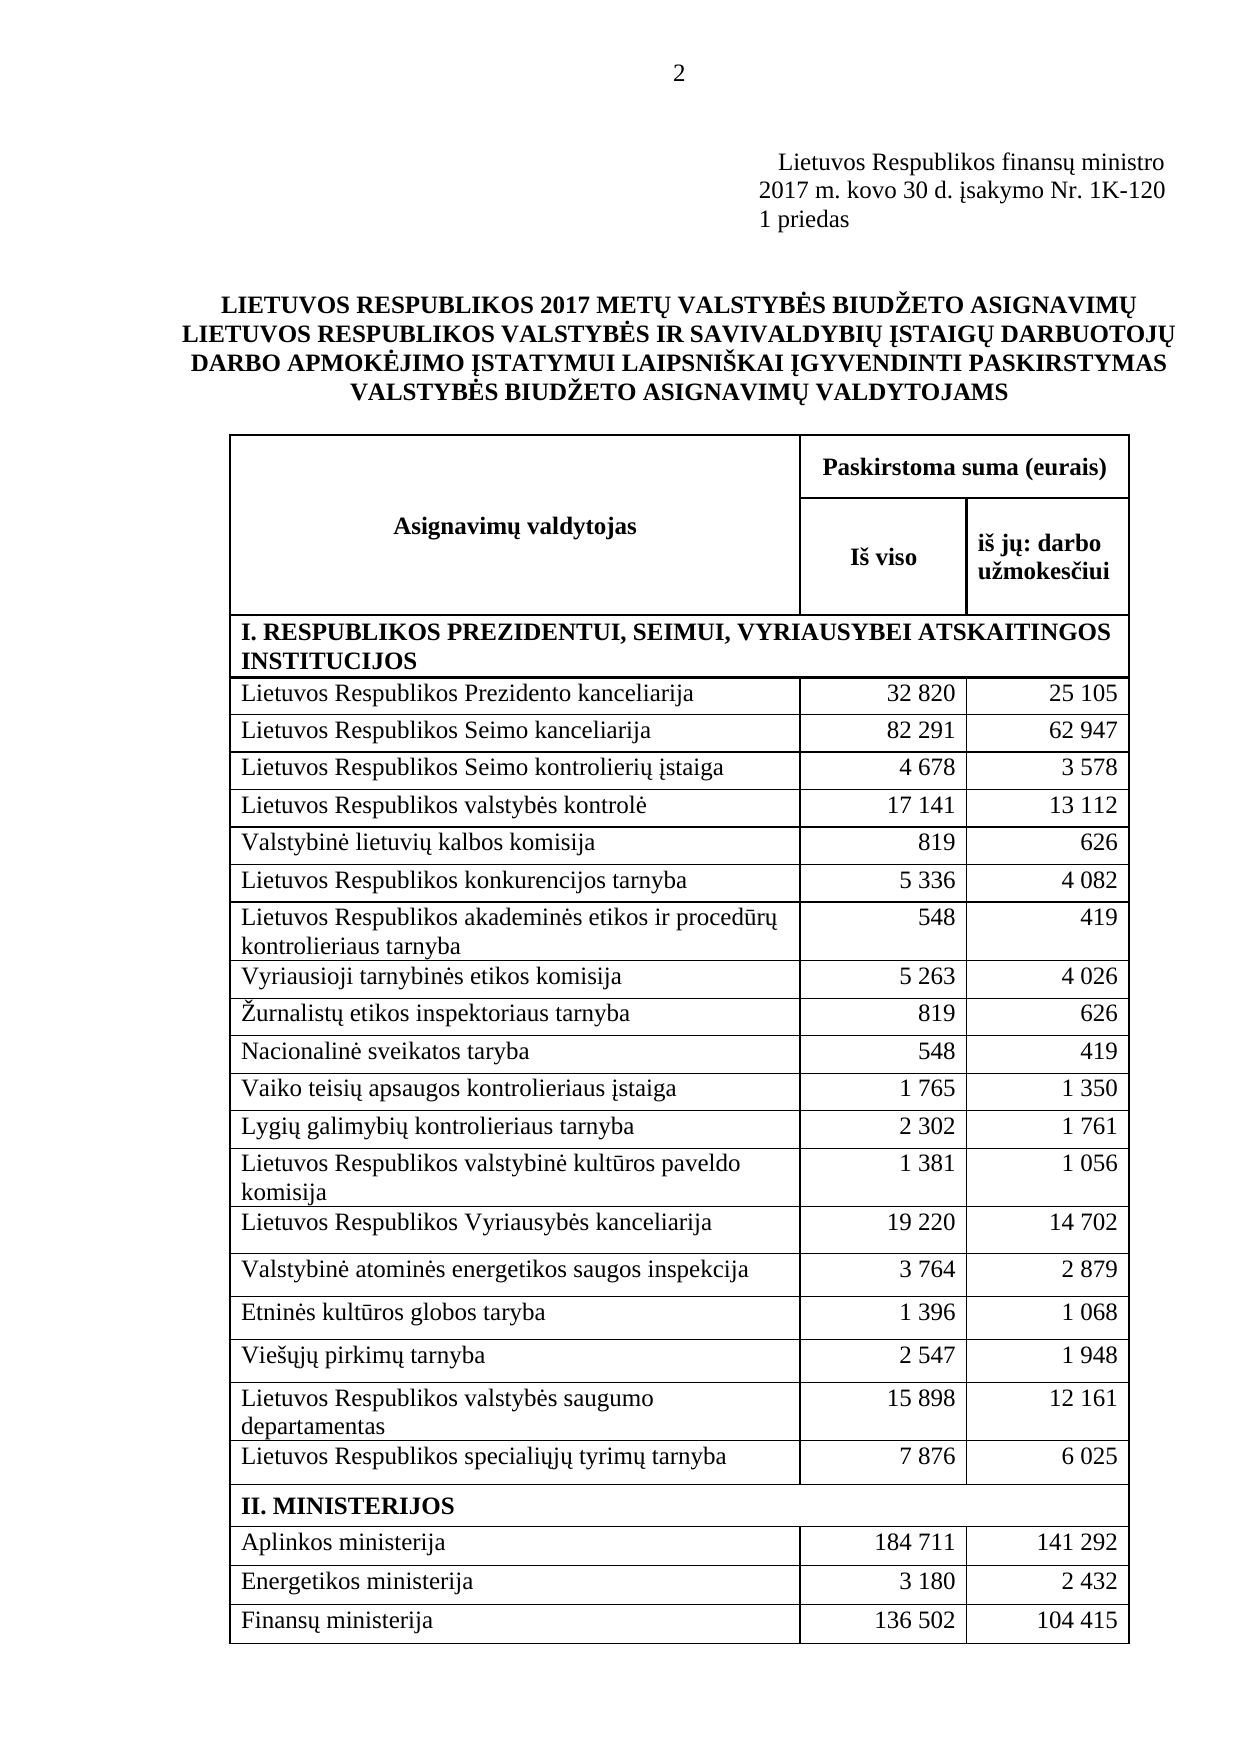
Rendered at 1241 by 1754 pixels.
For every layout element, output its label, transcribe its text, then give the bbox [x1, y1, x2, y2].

table_cell 17 141 [801, 790, 966, 826]
table_cell Valstybinė lietuvių kalbos komisija [231, 828, 799, 864]
table_cell Vaiko teisių apsaugos kontrolieriaus įstaiga [231, 1074, 799, 1110]
table_cell 3 578 [967, 753, 1128, 789]
table_cell 4 678 [801, 753, 966, 789]
table_cell 1 948 [967, 1340, 1128, 1382]
table_cell 7 876 [801, 1441, 966, 1484]
table_cell 141 292 [967, 1527, 1128, 1565]
table_cell 2 879 [967, 1254, 1128, 1296]
table_cell 14 702 [967, 1207, 1128, 1253]
table_cell Žurnalistų etikos inspektoriaus tarnyba [231, 999, 799, 1035]
table_cell 1 765 [801, 1074, 966, 1110]
table_cell 3 764 [801, 1254, 966, 1296]
table_cell Lietuvos Respublikos valstybės saugumo departamentas [231, 1383, 799, 1440]
table_cell 62 947 [967, 715, 1128, 751]
table_cell Lietuvos Respublikos Prezidento kanceliarija [231, 679, 799, 714]
table_cell II. MINISTERIJOS [231, 1485, 1128, 1526]
table_cell 25 105 [967, 679, 1128, 714]
table_cell 626 [967, 999, 1128, 1035]
table_cell Lietuvos Respublikos valstybės kontrolė [231, 790, 799, 826]
table_cell Finansų ministerija [231, 1605, 799, 1643]
text 2017 m. kovo 30 d. įsakymo Nr. 1K-120 [758, 176, 1181, 204]
table_cell 2 302 [801, 1111, 966, 1147]
table_cell 548 [801, 903, 966, 960]
table_cell 6 025 [967, 1441, 1128, 1484]
text Lietuvos Respublikos finansų ministro [177, 147, 1181, 176]
table_cell I. RESPUBLIKOS PREZIDENTUI, SEIMUI, VYRIAUSYBEI ATSKAITINGOS INSTITUCIJOS [231, 616, 1128, 676]
table_cell Valstybinė atominės energetikos saugos inspekcija [231, 1254, 799, 1296]
text 1 priedas [758, 204, 1181, 233]
table_cell Lietuvos Respublikos Seimo kanceliarija [231, 715, 799, 751]
table_cell Viešųjų pirkimų tarnyba [231, 1340, 799, 1382]
table_cell 1 381 [801, 1149, 966, 1206]
table_cell 4 026 [967, 961, 1128, 997]
text LIETUVOS RESPUBLIKOS 2017 METŲ VALSTYBĖS BIUDŽETO ASIGNAVIMŲ LIETUVOS RESPUBLIKOS VALSTYBĖS IR SAVIVALDYBIŲ ĮSTAIGŲ DARBUOTOJŲ DARBO APMOKĖJIMO ĮSTATYMUI LAIPSNIŠKAI ĮGYVENDINTI PASKIRSTYMAS VALSTYBĖS BIUDŽETO ASIGNAVIMŲ VALDYTOJAMS [177, 291, 1181, 406]
table_cell iš jų: darbo užmokesčiui [968, 499, 1128, 614]
table_cell Lietuvos Respublikos Vyriausybės kanceliarija [231, 1207, 799, 1253]
table_cell 1 396 [801, 1297, 966, 1339]
table_cell 626 [967, 828, 1128, 864]
table_cell Aplinkos ministerija [231, 1527, 799, 1565]
table_header Paskirstoma suma (eurais) [801, 436, 1128, 497]
table_cell Etninės kultūros globos taryba [231, 1297, 799, 1339]
table_header Asignavimų valdytojas [231, 436, 799, 614]
table_cell Lietuvos Respublikos konkurencijos tarnyba [231, 865, 799, 901]
table_cell Iš viso [801, 499, 965, 614]
table_cell Vyriausioji tarnybinės etikos komisija [231, 961, 799, 997]
table_cell 548 [801, 1036, 966, 1072]
table_cell 819 [801, 828, 966, 864]
table_cell Lietuvos Respublikos Seimo kontrolierių įstaiga [231, 753, 799, 789]
table_cell 184 711 [801, 1527, 966, 1565]
table_cell Lietuvos Respublikos valstybinė kultūros paveldo komisija [231, 1149, 799, 1206]
table_cell 419 [967, 903, 1128, 960]
table_cell 2 432 [967, 1566, 1128, 1604]
table_cell 15 898 [801, 1383, 966, 1440]
table_cell Lygių galimybių kontrolieriaus tarnyba [231, 1111, 799, 1147]
table_cell 13 112 [967, 790, 1128, 826]
table_cell Lietuvos Respublikos akademinės etikos ir procedūrų kontrolieriaus tarnyba [231, 903, 799, 960]
table_cell 104 415 [967, 1605, 1128, 1643]
table_cell 12 161 [967, 1383, 1128, 1440]
table_cell 419 [967, 1036, 1128, 1072]
table_cell 3 180 [801, 1566, 966, 1604]
table_cell 5 336 [801, 865, 966, 901]
table_cell 32 820 [801, 679, 966, 714]
table_cell 1 068 [967, 1297, 1128, 1339]
table_cell 1 761 [967, 1111, 1128, 1147]
table_cell 1 350 [967, 1074, 1128, 1110]
table_cell 4 082 [967, 865, 1128, 901]
table_cell 136 502 [801, 1605, 966, 1643]
table_cell 1 056 [967, 1149, 1128, 1206]
table_cell Energetikos ministerija [231, 1566, 799, 1604]
table_cell 2 547 [801, 1340, 966, 1382]
table_cell 5 263 [801, 961, 966, 997]
table_cell 819 [801, 999, 966, 1035]
table_cell Nacionalinė sveikatos taryba [231, 1036, 799, 1072]
table_cell 82 291 [801, 715, 966, 751]
table_cell 19 220 [801, 1207, 966, 1253]
table_cell Lietuvos Respublikos specialiųjų tyrimų tarnyba [231, 1441, 799, 1484]
